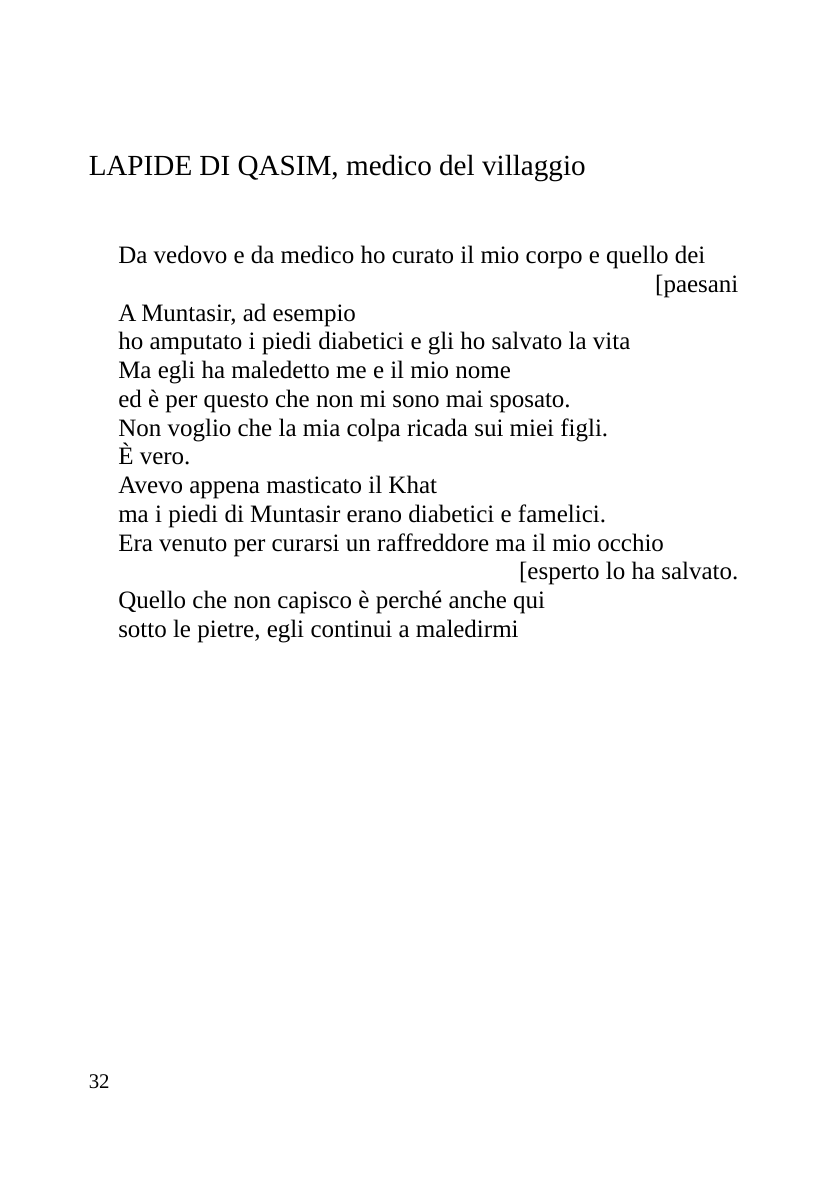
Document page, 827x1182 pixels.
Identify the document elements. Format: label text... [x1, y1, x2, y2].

text LAPIDE DI QASIM, medico del villaggio [88, 148, 738, 181]
text [paesani [88, 269, 738, 298]
text Quello che non capisco è perché anche qui [88, 585, 738, 614]
text ed è per questo che non mi sono mai sposato. [88, 384, 738, 413]
text Da vedovo e da medico ho curato il mio corpo e quello dei [88, 240, 738, 269]
text ma i piedi di Muntasir erano diabetici e famelici. [88, 499, 738, 528]
text Non voglio che la mia colpa ricada sui miei figli. [88, 413, 738, 441]
text sotto le pietre, egli continui a maledirmi [88, 614, 738, 643]
text ho amputato i piedi diabetici e gli ho salvato la vita [88, 326, 738, 355]
text Era venuto per curarsi un raffreddore ma il mio occhio [88, 528, 738, 556]
text È vero. [88, 441, 738, 470]
text Ma egli ha maledetto me e il mio nome [88, 355, 738, 384]
text Avevo appena masticato il Khat [88, 470, 738, 499]
text A Muntasir, ad esempio [88, 298, 738, 326]
text [esperto lo ha salvato. [88, 556, 738, 585]
